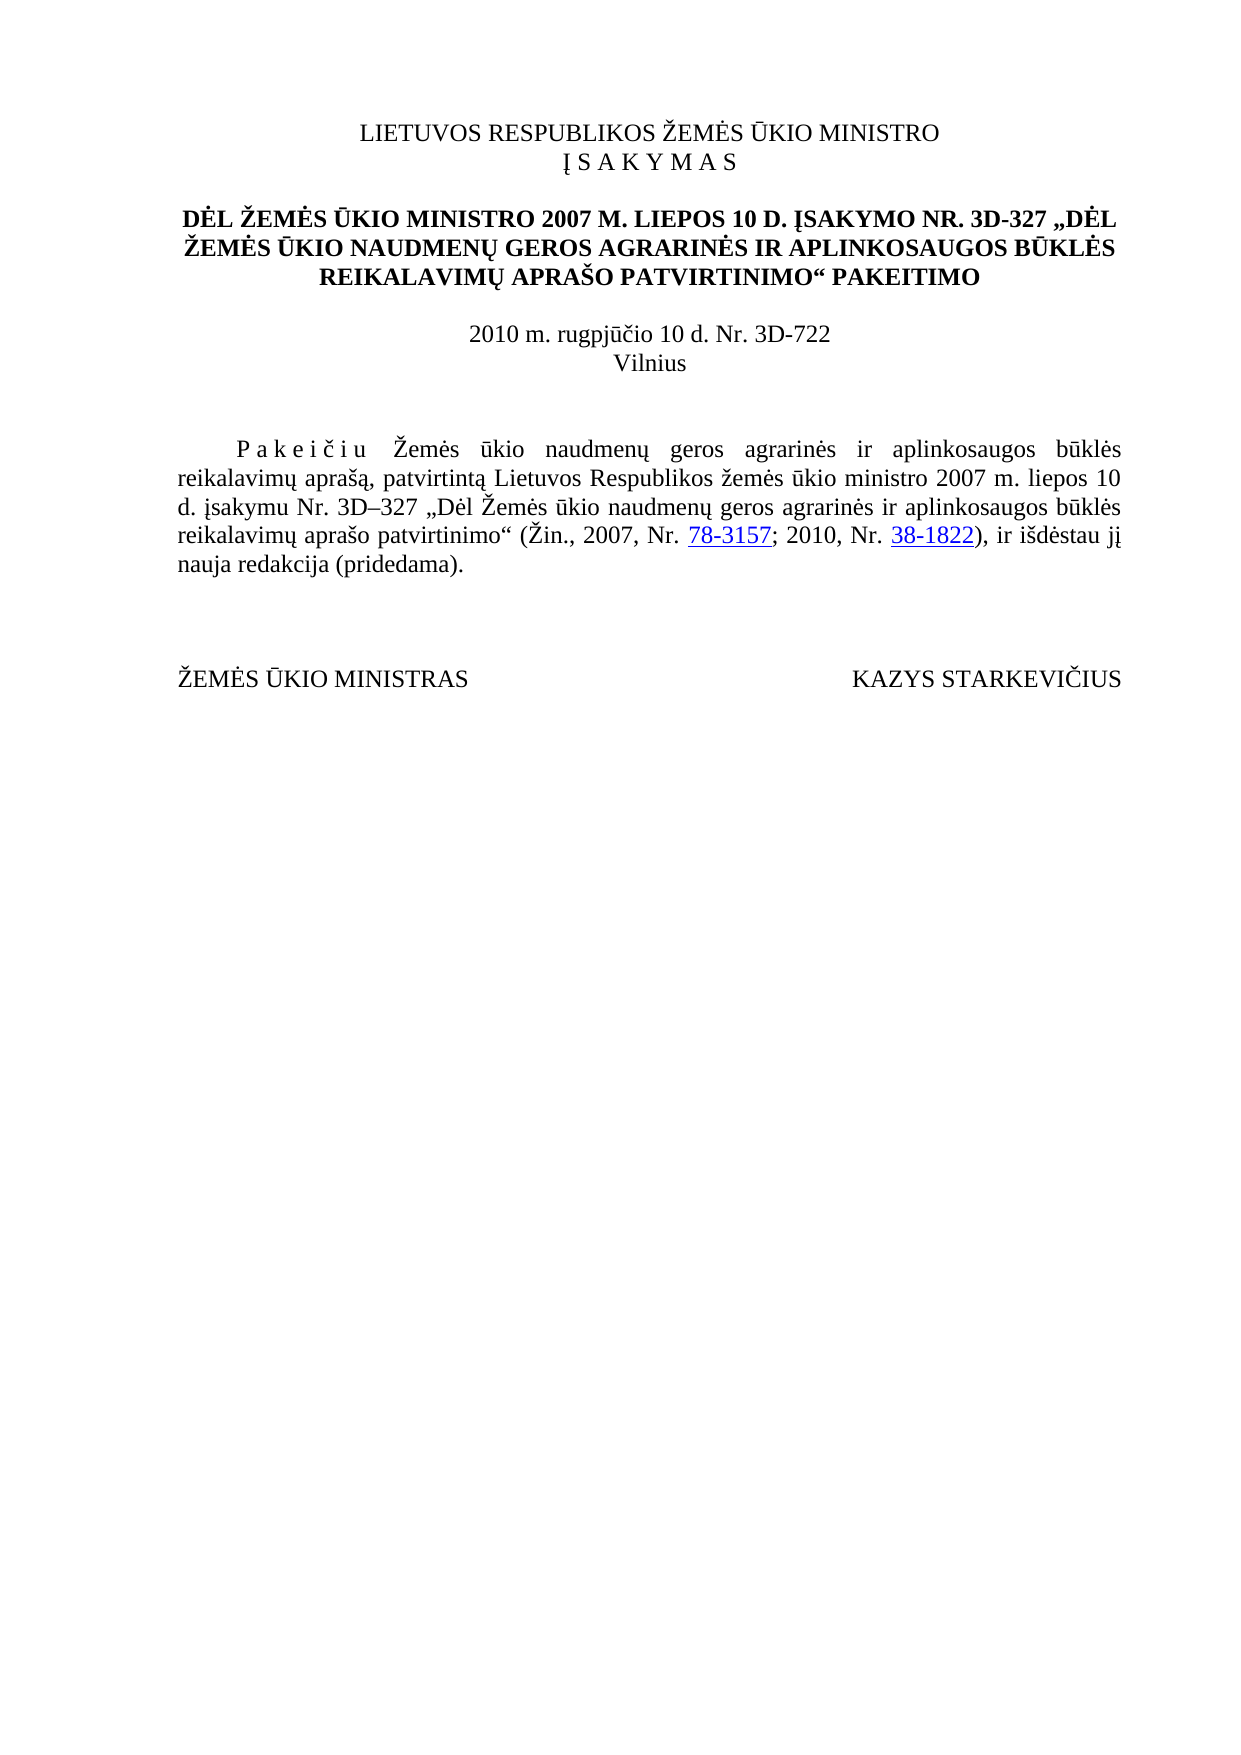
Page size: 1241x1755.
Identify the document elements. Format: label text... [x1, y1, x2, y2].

text 2010 m. rugpjūčio 10 d. Nr. 3D-722 [177, 319, 1122, 348]
text LIETUVOS RESPUBLIKOS ŽEMĖS ŪKIO MINISTRO [177, 118, 1122, 147]
text ĮSAKYMAS [177, 147, 1122, 176]
text Pakeičiu Žemės ūkio naudmenų geros agrarinės ir aplinkosaugos būklės reikalavimų aprašą, patvirtintą Lietuvos Respublikos žemės ūkio ministro 2007 m. liepos 10 d. įsakymu Nr. 3D–327 „Dėl Žemės ūkio naudmenų geros agrarinės ir aplinkosaugos būklės reikalavimų aprašo patvirtinimo“ (Žin., 2007, Nr. 78-3157; 2010, Nr. 38-1822), ir išdėstau jį nauja redakcija (pridedama). [177, 434, 1122, 578]
text Žemės ūkio ministras Kazys Starkevičius [177, 664, 1122, 693]
text Vilnius [177, 348, 1122, 377]
text DĖL ŽEMĖS ŪKIO MINISTRO 2007 M. LIEPOS 10 D. ĮSAKYMO Nr. 3D-327 „DĖL ŽEMĖS ŪKIO NAUDMENŲ GEROS AGRARINĖS IR APLINKOSAUGOS BŪKLĖS REIKALAVIMŲ APRAŠO PATVIRTINIMO“ PAKEITIMO [177, 204, 1122, 291]
